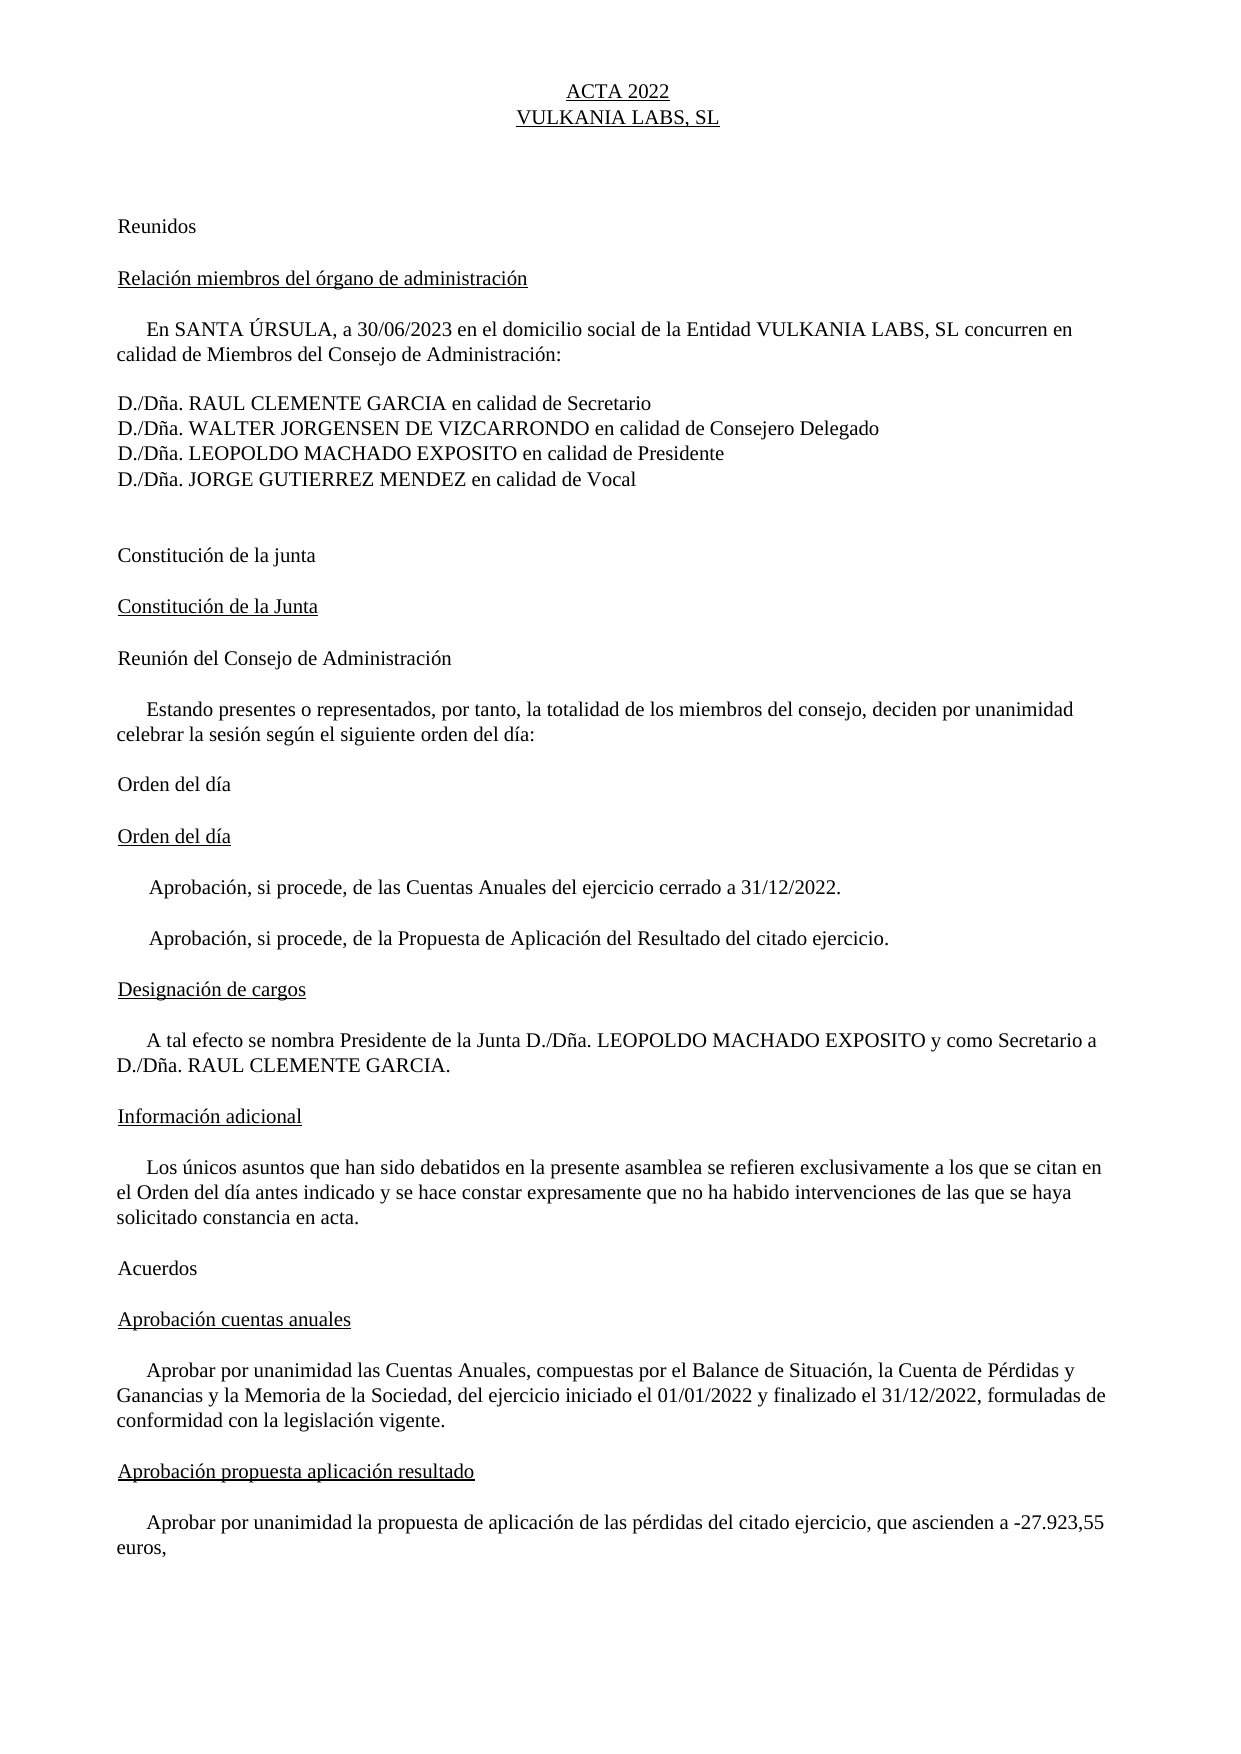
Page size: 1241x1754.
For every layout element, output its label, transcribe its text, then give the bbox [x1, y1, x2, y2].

text Aprobar por unanimidad la propuesta de aplicación de las pérdidas del citado ejercicio, que ascienden a -27.923,55 euros, [116, 1510, 1108, 1559]
subtitle Información adicional [117, 1104, 1108, 1128]
text Orden del día [117, 772, 1108, 796]
text Aprobación, si procede, de las Cuentas Anuales del ejercicio cerrado a 31/12/2022. [148, 875, 1108, 899]
text D./Dña. WALTER JORGENSEN DE VIZCARRONDO en calidad de Consejero Delegado [117, 416, 1108, 440]
subtitle Constitución de la Junta [117, 594, 1108, 618]
text Constitución de la junta [117, 543, 1108, 567]
text Estando presentes o representados, por tanto, la totalidad de los miembros del consejo, deciden por unanimidad celebrar la sesión según el siguiente orden del día: [116, 697, 1108, 746]
text Los únicos asuntos que han sido debatidos en la presente asamblea se refieren exclusivamente a los que se citan en el Orden del día antes indicado y se hace constar expresamente que no ha habido intervenciones de las que se haya solicitado constancia en acta. [116, 1155, 1108, 1229]
text En SANTA ÚRSULA, a 30/06/2023 en el domicilio social de la Entidad VULKANIA LABS, SL concurren en calidad de Miembros del Consejo de Administración: [116, 317, 1108, 366]
text Aprobación, si procede, de la Propuesta de Aplicación del Resultado del citado ejercicio. [148, 926, 1108, 950]
text Acuerdos [117, 1256, 1108, 1279]
text ACTA 2022 [132, 79, 1108, 103]
text Reunidos [117, 214, 1108, 238]
text A tal efecto se nombra Presidente de la Junta D./Dña. LEOPOLDO MACHADO EXPOSITO y como Secretario a D./Dña. RAUL CLEMENTE GARCIA. [116, 1028, 1108, 1077]
text D./Dña. RAUL CLEMENTE GARCIA en calidad de Secretario [117, 391, 1108, 415]
subtitle Aprobación propuesta aplicación resultado [117, 1459, 1108, 1483]
subtitle Aprobación cuentas anuales [117, 1307, 1108, 1331]
text Reunión del Consejo de Administración [117, 646, 1108, 670]
text D./Dña. JORGE GUTIERREZ MENDEZ en calidad de Vocal [117, 466, 1108, 491]
text D./Dña. LEOPOLDO MACHADO EXPOSITO en calidad de Presidente [117, 441, 1108, 465]
subtitle Orden del día [117, 824, 1108, 848]
subtitle Designación de cargos [117, 977, 1108, 1001]
text VULKANIA LABS, SL [132, 105, 1108, 129]
text Aprobar por unanimidad las Cuentas Anuales, compuestas por el Balance de Situación, la Cuenta de Pérdidas y Ganancias y la Memoria de la Sociedad, del ejercicio iniciado el 01/01/2022 y finalizado el 31/12/2022, formuladas de conformidad con la legislación vigente. [116, 1358, 1108, 1432]
subtitle Relación miembros del órgano de administración [117, 266, 1108, 290]
